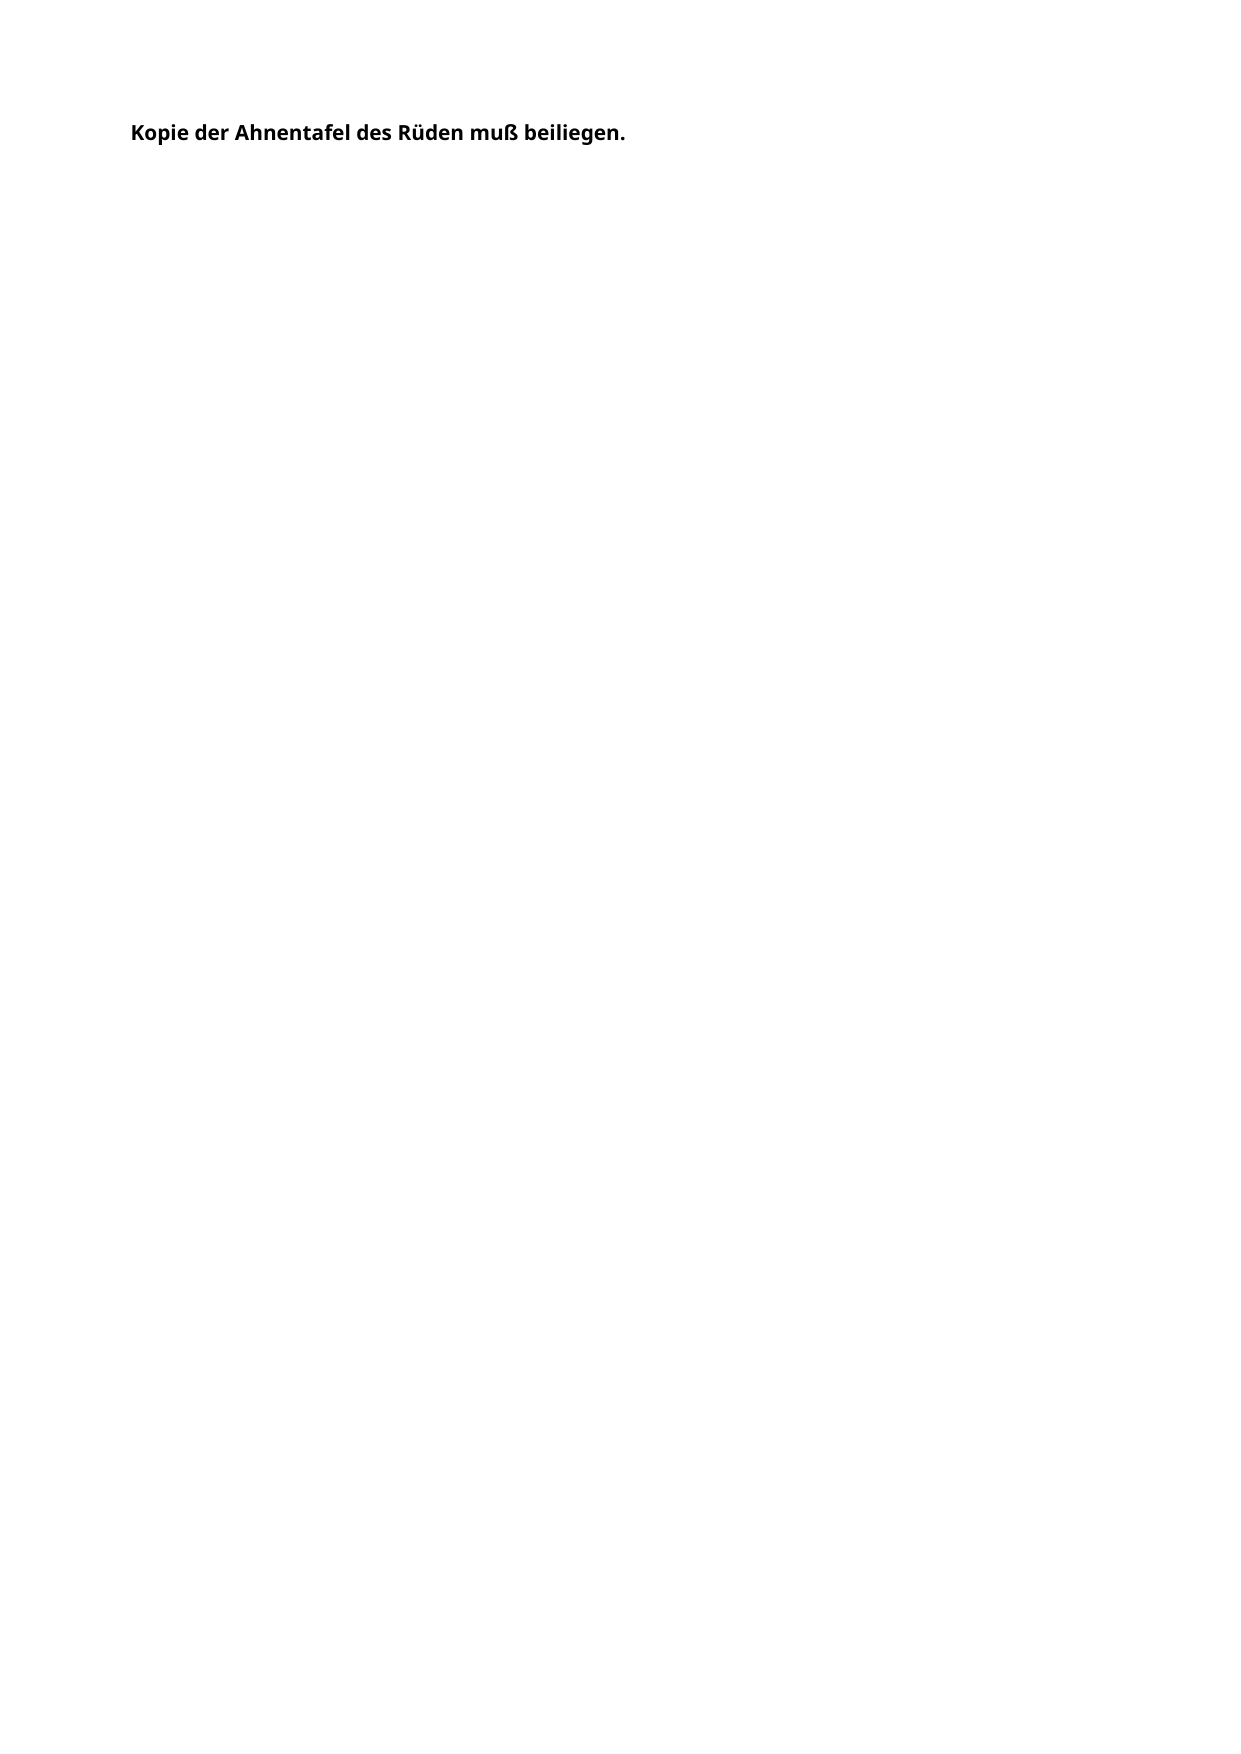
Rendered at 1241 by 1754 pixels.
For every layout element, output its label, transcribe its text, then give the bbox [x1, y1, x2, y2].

text Kopie der Ahnentafel des Rüden muß beiliegen. [130, 118, 1122, 147]
